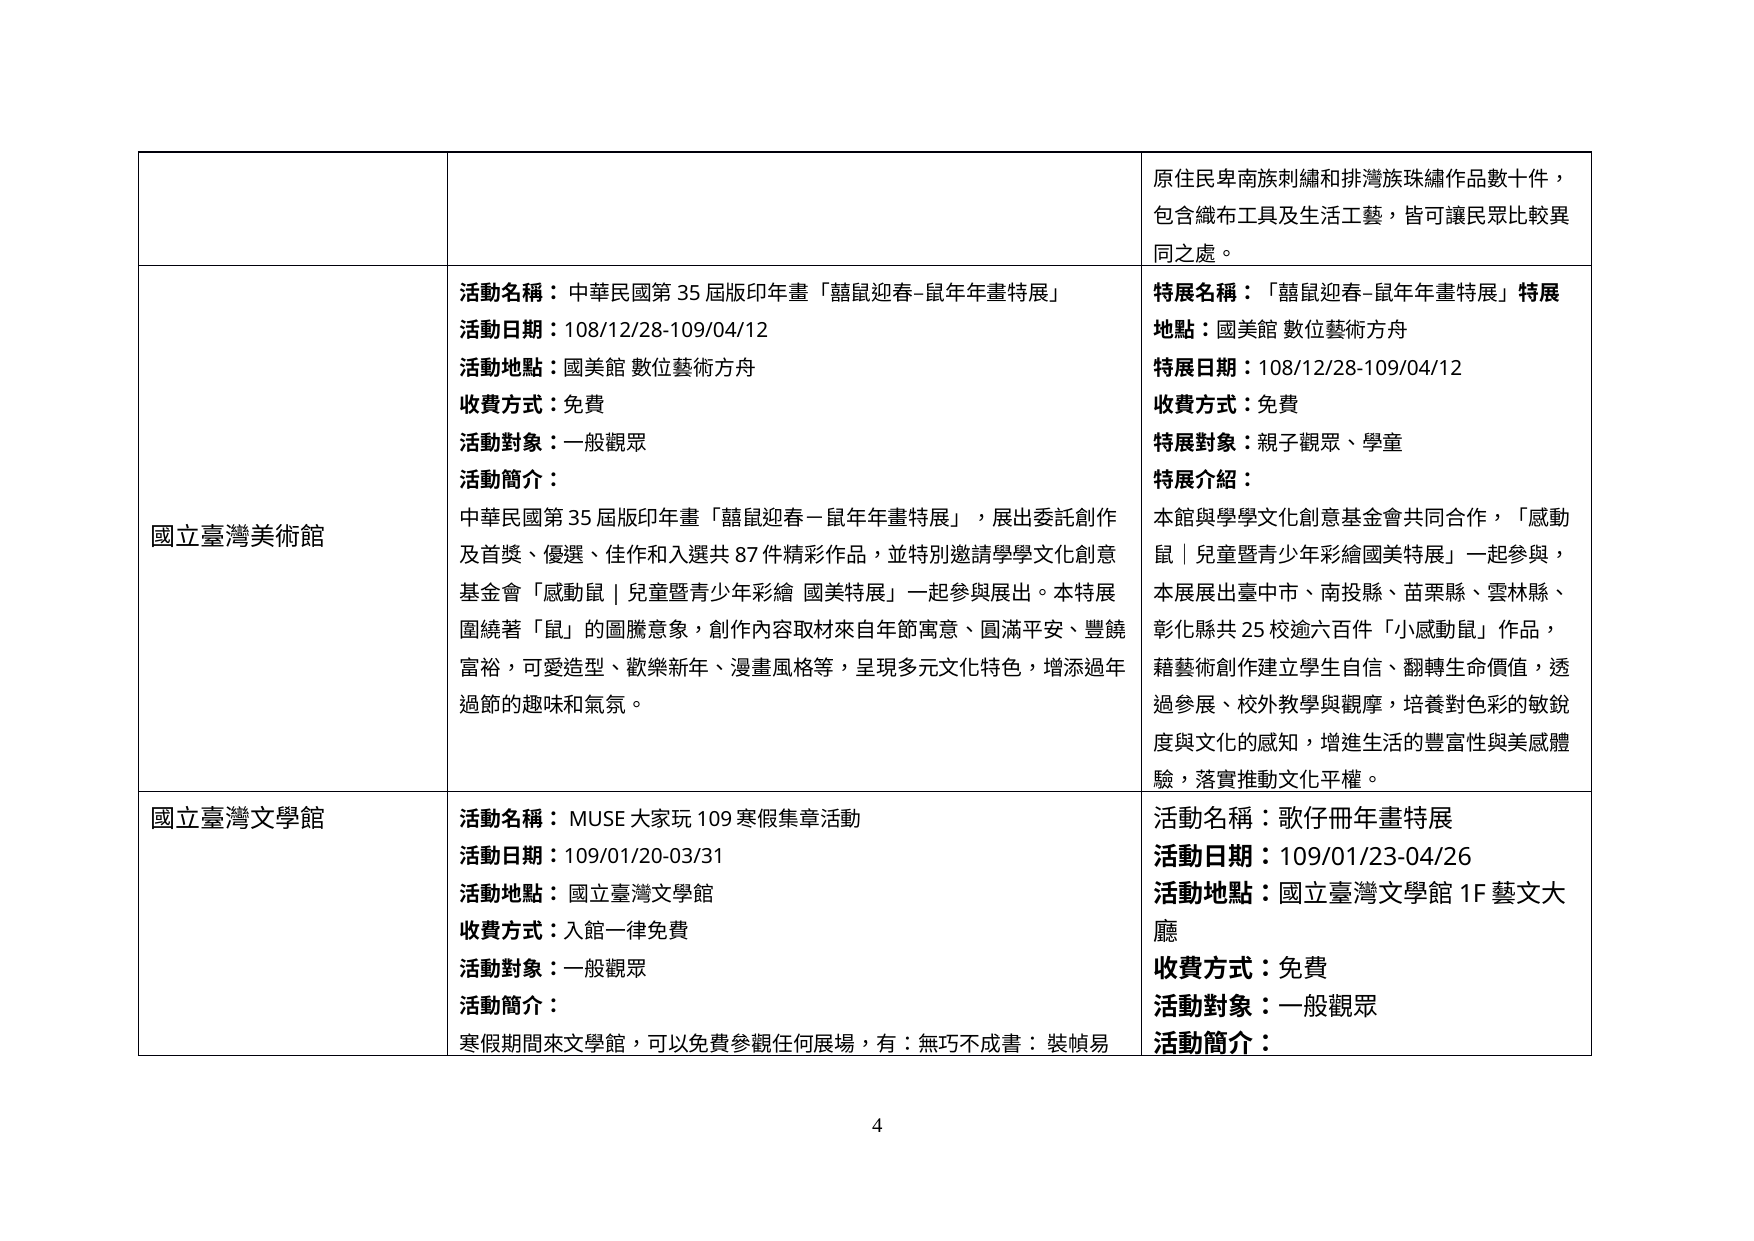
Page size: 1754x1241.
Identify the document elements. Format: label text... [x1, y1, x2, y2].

table_cell 活動名稱： MUSE大家玩109寒假集章活動 活動日期：109/01/20-03/31 活動地點： 國立臺灣文學館 收費方式：入館一律免費 活動對象：一般觀眾 活動簡介： 寒假期間來文學館，可以免費參觀任何展場，有：無巧不成書： 裝幀易 [448, 792, 1141, 1054]
table_cell 國立臺灣美術館 [139, 266, 447, 791]
table_cell 活動名稱： 中華民國第35屆版印年畫「囍鼠迎春–鼠年年畫特展」 活動日期：108/12/28-109/04/12 活動地點：國美館 數位藝術方舟 收費方式：免費 活動對象：一般觀眾 活動簡介： 中華民國第35屆版印年畫「囍鼠迎春－鼠年年畫特展」，展出委託創作及首獎、優選、佳作和入選共87件精彩作品，並特別邀請學學文化創意基金會「感動鼠 | 兒童暨青少年彩繪 國美特展」一起參與展出。本特展圍繞著「鼠」的圖騰意象，創作內容取材來自年節寓意、圓滿平安、豐饒富裕，可愛造型、歡樂新年、漫畫風格等，呈現多元文化特色，增添過年過節的趣味和氣氛。 [448, 266, 1141, 791]
table_cell 活動名稱：歌仔冊年畫特展 活動日期：109/01/23-04/26 活動地點：國立臺灣文學館1F藝文大廳 收費方式：免費 活動對象：一般觀眾 活動簡介： [1142, 792, 1591, 1054]
table_cell 原住民卑南族刺繡和排灣族珠繡作品數十件，包含織布工具及生活工藝，皆可讓民眾比較異同之處。 [1142, 153, 1591, 265]
table_cell 國立臺灣文學館 [139, 792, 447, 1054]
table_cell [139, 153, 447, 265]
table_cell 特展名稱：「囍鼠迎春–鼠年年畫特展」特展地點：國美館 數位藝術方舟 特展日期：108/12/28-109/04/12 收費方式：免費 特展對象：親子觀眾、學童 特展介紹： 本館與學學文化創意基金會共同合作，「感動鼠｜兒童暨青少年彩繪國美特展」一起參與，本展展出臺中市、南投縣、苗栗縣、雲林縣、彰化縣共25校逾六百件「小感動鼠」作品，藉藝術創作建立學生自信、翻轉生命價值，透過參展、校外教學與觀摩，培養對色彩的敏銳度與文化的感知，增進生活的豐富性與美感體驗，落實推動文化平權。 [1142, 266, 1591, 791]
table_cell [448, 153, 1141, 265]
